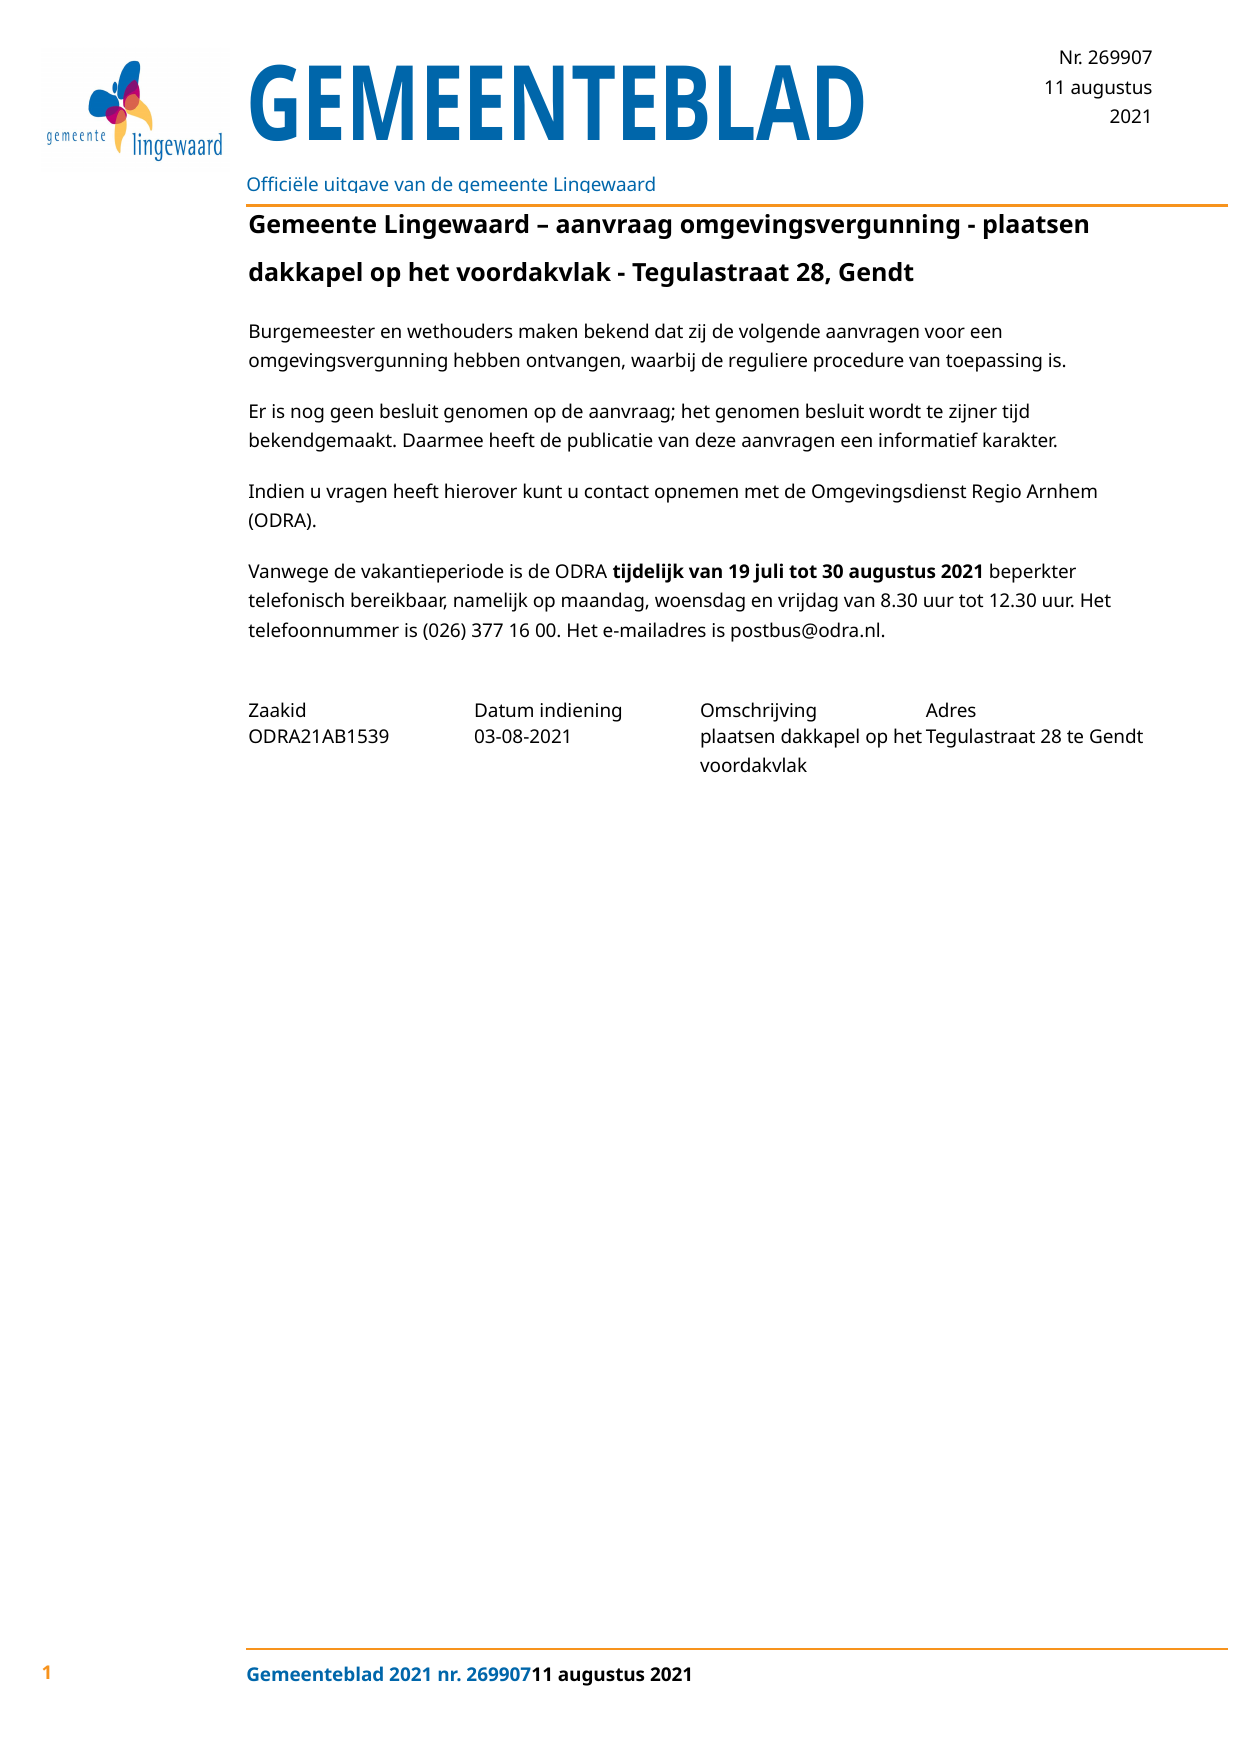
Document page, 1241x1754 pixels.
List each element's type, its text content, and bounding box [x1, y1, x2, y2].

text Indien u vragen heeft hierover kunt u contact opnemen met de Omgevingsdienst Regio Arnhem (ODRA). [248, 478, 1152, 533]
table_header Datum indiening [474, 697, 700, 723]
table_cell Tegulastraat 28 te Gendt [926, 723, 1152, 778]
table_header Zaakid [248, 697, 474, 723]
text Gemeente Lingewaard – aanvraag omgevingsvergunning - plaatsen dakkapel op het voordakvlak - Tegulastraat 28, Gendt [248, 207, 1152, 288]
table_cell plaatsen dakkapel op het voordakvlak [700, 723, 926, 778]
text Er is nog geen besluit genomen op de aanvraag; het genomen besluit wordt te zijner tijd bekendgemaakt. Daarmee heeft de publicatie van deze aanvragen een informatief karakter. [248, 398, 1152, 453]
table_cell 03-08-2021 [474, 723, 700, 778]
picture [41, 47, 231, 172]
table_header Adres [926, 697, 1152, 723]
table_cell ODRA21AB1539 [248, 723, 474, 778]
text Vanwege de vakantieperiode is de ODRA tijdelijk van 19 juli tot 30 augustus 2021 beperkter telefonisch bereikbaar, namelijk op maandag, woensdag en vrijdag van 8.30 uur tot 12.30 uur. Het telefoonnummer is (026) 377 16 00. Het e-mailadres is postbus@odra.nl. [248, 558, 1152, 643]
table_header Omschrijving [700, 697, 926, 723]
text Burgemeester en wethouders maken bekend dat zij de volgende aanvragen voor een omgevingsvergunning hebben ontvangen, waarbij de reguliere procedure van toepassing is. [248, 318, 1152, 373]
